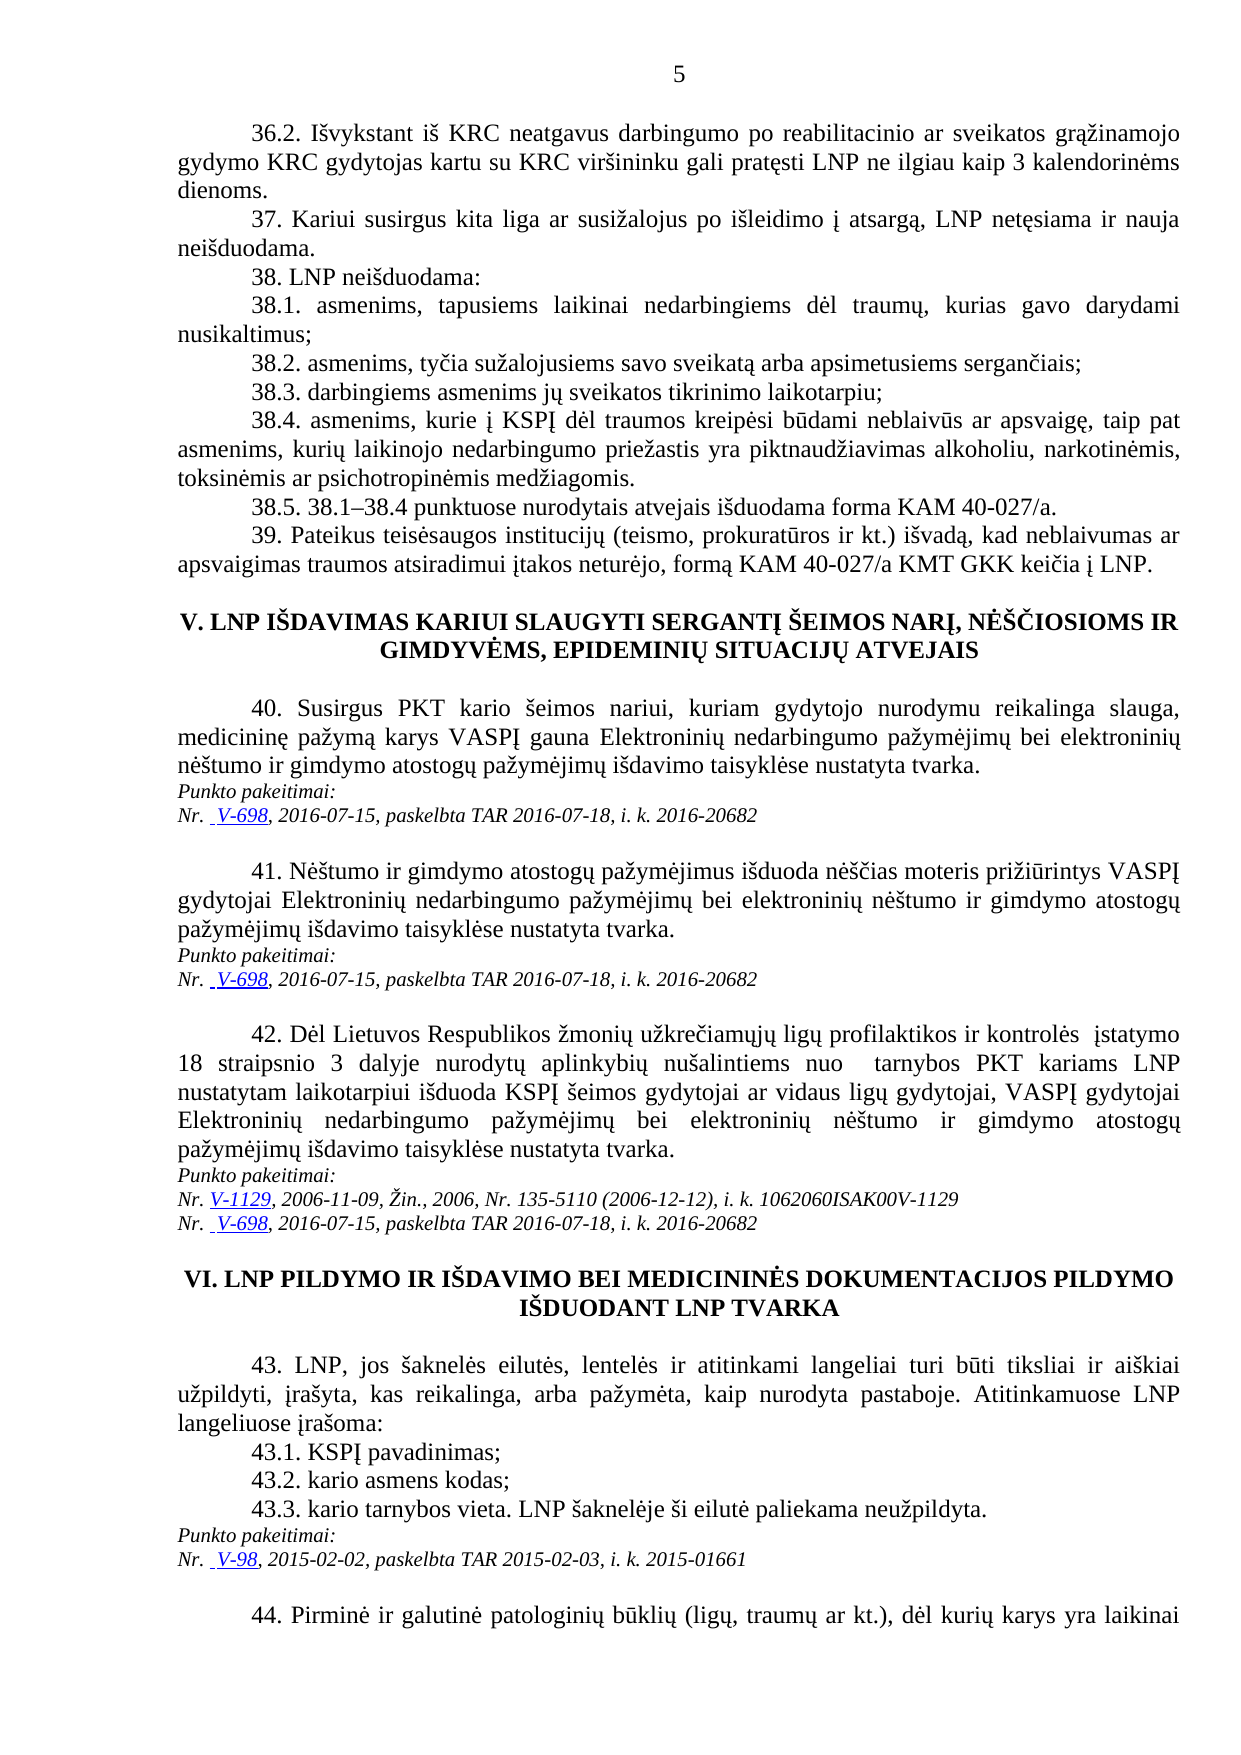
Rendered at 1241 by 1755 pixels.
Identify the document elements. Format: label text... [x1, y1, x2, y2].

text Punkto pakeitimai: [177, 1523, 1181, 1547]
text 43. LNP, jos šaknelės eilutės, lentelės ir atitinkami langeliai turi būti tiksliai ir aiškiai užpildyti, įrašyta, kas reikalinga, arba pažymėta, kaip nurodyta pastaboje. Atitinkamuose LNP langeliuose įrašoma: [177, 1350, 1181, 1437]
text V. LNP IŠDAVIMAS KARIUI SLAUGYTI SERGANTĮ ŠEIMOS NARĮ, NĖŠČIOSIOMS IR GIMDYVĖMS, EPIDEMINIŲ SITUACIJŲ ATVEJAIS [177, 607, 1181, 664]
text 38.1. asmenims, tapusiems laikinai nedarbingiems dėl traumų, kurias gavo darydami nusikaltimus; [177, 291, 1181, 348]
text 36.2. Išvykstant iš KRC neatgavus darbingumo po reabilitacinio ar sveikatos grąžinamojo gydymo KRC gydytojas kartu su KRC viršininku gali pratęsti LNP ne ilgiau kaip 3 kalendorinėms dienoms. [177, 118, 1181, 204]
text 44. Pirminė ir galutinė patologinių būklių (ligų, traumų ar kt.), dėl kurių karys yra laikinai [177, 1600, 1181, 1628]
text 42. Dėl Lietuvos Respublikos žmonių užkrečiamųjų ligų profilaktikos ir kontrolės įstatymo 18 straipsnio 3 dalyje nurodytų aplinkybių nušalintiems nuo tarnybos PKT kariams LNP nustatytam laikotarpiui išduoda KSPĮ šeimos gydytojai ar vidaus ligų gydytojai, VASPĮ gydytojai Elektroninių nedarbingumo pažymėjimų bei elektroninių nėštumo ir gimdymo atostogų pažymėjimų išdavimo taisyklėse nustatyta tvarka. [177, 1019, 1181, 1163]
text Punkto pakeitimai: [177, 779, 1181, 803]
text 38.3. darbingiems asmenims jų sveikatos tikrinimo laikotarpiu; [177, 377, 1181, 406]
text 43.3. kario tarnybos vieta. LNP šaknelėje ši eilutė paliekama neužpildyta. [177, 1494, 1181, 1523]
text Nr. V-698, 2016-07-15, paskelbta TAR 2016-07-18, i. k. 2016-20682 [177, 803, 1181, 827]
text 37. Kariui susirgus kita liga ar susižalojus po išleidimo į atsargą, LNP netęsiama ir nauja neišduodama. [177, 204, 1181, 262]
text Nr. V-98, 2015-02-02, paskelbta TAR 2015-02-03, i. k. 2015-01661 [177, 1547, 1181, 1571]
text VI. LNP PILDYMO IR IŠDAVIMO BEI MEDICININĖS DOKUMENTACIJOS PILDYMO IŠDUODANT LNP TVARKA [177, 1264, 1181, 1322]
text 38.4. asmenims, kurie į KSPĮ dėl traumos kreipėsi būdami neblaivūs ar apsvaigę, taip pat asmenims, kurių laikinojo nedarbingumo priežastis yra piktnaudžiavimas alkoholiu, narkotinėmis, toksinėmis ar psichotropinėmis medžiagomis. [177, 406, 1181, 492]
text 43.1. KSPĮ pavadinimas; [177, 1437, 1181, 1465]
text 38.2. asmenims, tyčia sužalojusiems savo sveikatą arba apsimetusiems sergančiais; [177, 348, 1181, 377]
text 40. Susirgus PKT kario šeimos nariui, kuriam gydytojo nurodymu reikalinga slauga, medicininę pažymą karys VASPĮ gauna Elektroninių nedarbingumo pažymėjimų bei elektroninių nėštumo ir gimdymo atostogų pažymėjimų išdavimo taisyklėse nustatyta tvarka. [177, 693, 1181, 779]
text Nr. V-1129, 2006-11-09, Žin., 2006, Nr. 135-5110 (2006-12-12), i. k. 1062060ISAK00V-1129 [177, 1187, 1181, 1211]
text 43.2. kario asmens kodas; [177, 1465, 1181, 1494]
text 38.5. 38.1–38.4 punktuose nurodytais atvejais išduodama forma KAM 40-027/a. [177, 492, 1181, 521]
text 38. LNP neišduodama: [177, 262, 1181, 291]
text Punkto pakeitimai: [177, 942, 1181, 967]
text Punkto pakeitimai: [177, 1163, 1181, 1187]
text Nr. V-698, 2016-07-15, paskelbta TAR 2016-07-18, i. k. 2016-20682 [177, 967, 1181, 991]
text 41. Nėštumo ir gimdymo atostogų pažymėjimus išduoda nėščias moteris prižiūrintys VASPĮ gydytojai Elektroninių nedarbingumo pažymėjimų bei elektroninių nėštumo ir gimdymo atostogų pažymėjimų išdavimo taisyklėse nustatyta tvarka. [177, 856, 1181, 942]
text Nr. V-698, 2016-07-15, paskelbta TAR 2016-07-18, i. k. 2016-20682 [177, 1211, 1181, 1235]
text 39. Pateikus teisėsaugos institucijų (teismo, prokuratūros ir kt.) išvadą, kad neblaivumas ar apsvaigimas traumos atsiradimui įtakos neturėjo, formą KAM 40-027/a KMT GKK keičia į LNP. [177, 521, 1181, 578]
